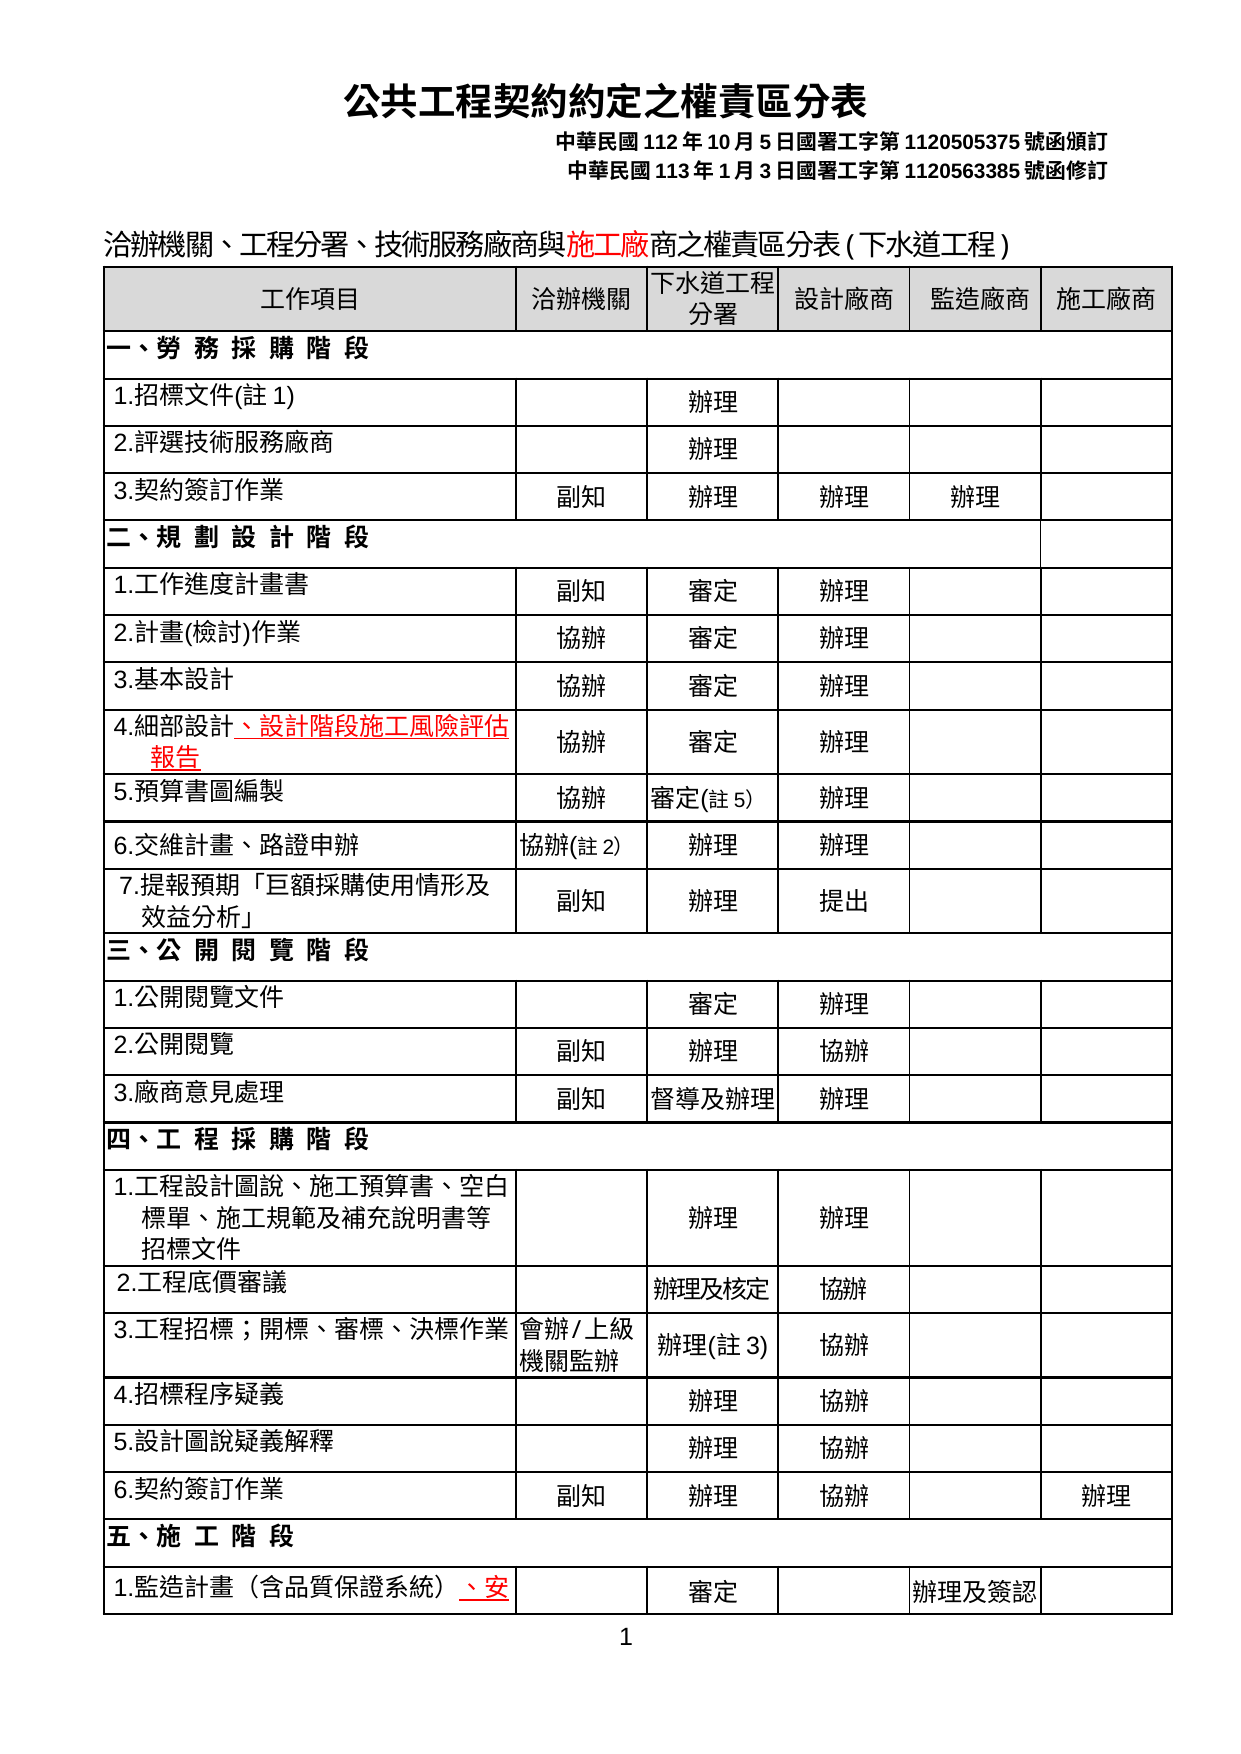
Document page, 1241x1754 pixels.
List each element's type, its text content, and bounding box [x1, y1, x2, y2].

table_cell 協辦 [779, 1473, 909, 1518]
table_cell 辦理 [779, 982, 909, 1027]
table_cell [1042, 1314, 1171, 1376]
table_cell 協辦 [517, 711, 646, 773]
table_cell 4.招標程序疑義 [105, 1379, 515, 1424]
table_header 設計廠商 [779, 268, 909, 330]
table_cell [910, 380, 1040, 425]
table_cell 3.工程招標；開標、審標、決標作業 [105, 1314, 515, 1376]
table_cell 協辦 [517, 616, 646, 661]
table_cell [517, 1267, 646, 1312]
table_cell 辦理 [779, 663, 909, 708]
table_cell 副知 [517, 474, 646, 519]
table_cell 審定 [648, 569, 777, 614]
table_cell [910, 1029, 1040, 1074]
table_cell [910, 663, 1040, 708]
table_cell 協辦 [779, 1426, 909, 1471]
table_cell 協辦 [517, 663, 646, 708]
table_cell [910, 775, 1040, 820]
table_cell [1042, 663, 1171, 708]
table_cell [1042, 775, 1171, 820]
table_cell 審定 [648, 1568, 777, 1613]
table_cell [1042, 1029, 1171, 1074]
table_cell 副知 [517, 569, 646, 614]
table_cell [1042, 1426, 1171, 1471]
table_cell [910, 982, 1040, 1027]
table_cell 辦理 [910, 474, 1040, 519]
table_cell 2.計畫(檢討)作業 [105, 616, 515, 661]
table_cell [778, 521, 1040, 567]
table_cell 提出 [779, 870, 909, 932]
table_cell 協辦 [779, 1267, 909, 1312]
table_cell [1042, 1379, 1171, 1424]
table_cell [779, 380, 909, 425]
text 中華民國112年10月5日國署工字第1120505375號函頒訂 [458, 126, 1107, 155]
table_cell 副知 [517, 1076, 646, 1121]
table_cell [1042, 380, 1171, 425]
table_cell 二、規 劃 設 計 階 段 [105, 521, 516, 567]
text 洽辦機關、工程分署、技術服務廠商與施工廠商之權責區分表(下水道工程) [103, 213, 1107, 266]
table_cell 審定 [648, 616, 777, 661]
table_cell [517, 982, 646, 1027]
table_cell [1041, 934, 1171, 979]
table_cell 辦理 [1042, 1473, 1171, 1518]
table_cell [778, 934, 1041, 979]
table_cell [517, 1426, 646, 1471]
table_header 施工廠商 [1042, 268, 1171, 330]
table_cell 辦理 [648, 1379, 777, 1424]
table_cell 辦理 [779, 775, 909, 820]
table_cell 5.設計圖說疑義解釋 [105, 1426, 515, 1471]
table_cell [1042, 1568, 1171, 1613]
table_cell [516, 934, 647, 979]
table_cell [1042, 823, 1171, 868]
table_cell [910, 711, 1040, 773]
table_cell [910, 1314, 1040, 1376]
table_cell 審定 [648, 711, 777, 773]
table_cell 辦理及核定 [648, 1267, 777, 1312]
table_cell 辦理 [779, 711, 909, 773]
table_cell 2.工程底價審議 [105, 1267, 515, 1312]
table_cell [910, 870, 1040, 932]
table_cell [517, 1568, 646, 1613]
table_cell [647, 1124, 778, 1169]
table_cell 辦理 [648, 870, 777, 932]
table_cell [647, 521, 778, 567]
table_cell 督導及辦理 [648, 1076, 777, 1121]
table_cell [779, 427, 909, 472]
table_header 下水道工程分署 [648, 268, 777, 330]
table_cell [516, 1124, 647, 1169]
table_cell 4.細部設計、設計階段施工風險評估報告 [105, 711, 515, 773]
table_cell 2.評選技術服務廠商 [105, 427, 515, 472]
table_cell [910, 427, 1040, 472]
table_cell 辦理 [779, 1171, 909, 1264]
table_cell [910, 1267, 1040, 1312]
table_cell 副知 [517, 1473, 646, 1518]
table_cell 協辦(註2） [517, 823, 646, 868]
table_cell 協辦 [779, 1379, 909, 1424]
table_cell 辦理 [648, 1029, 777, 1074]
table_header 監造廠商 [910, 268, 1040, 330]
table_cell [1042, 616, 1171, 661]
table_cell 1.工作進度計畫書 [105, 569, 515, 614]
table_cell 審定 [648, 663, 777, 708]
text 公共工程契約約定之權責區分表 [103, 74, 1107, 126]
table_cell [910, 1473, 1040, 1518]
table_cell [910, 823, 1040, 868]
table_cell 四、工 程 採 購 階 段 [105, 1124, 516, 1169]
table_cell 五、施 工 階 段 [105, 1520, 516, 1566]
table_header 工作項目 [105, 268, 515, 330]
table_cell 副知 [517, 1029, 646, 1074]
table_cell 審定(註5） [648, 775, 777, 820]
table_cell [910, 616, 1040, 661]
table_cell 會辦/上級機關監辦 [517, 1314, 646, 1376]
table_cell [1042, 569, 1171, 614]
table_cell [1041, 332, 1171, 377]
table_cell [517, 427, 646, 472]
table_cell 辦理(註3) [648, 1314, 777, 1376]
table_cell [778, 1124, 1041, 1169]
table_cell [1042, 982, 1171, 1027]
table_cell 2.公開閱覽 [105, 1029, 515, 1074]
table_cell 三、公 開 閱 覽 階 段 [105, 934, 516, 979]
table_cell [910, 1379, 1040, 1424]
table_cell [647, 934, 778, 979]
table_cell 審定 [648, 982, 777, 1027]
table_cell [910, 1171, 1040, 1264]
table_cell 辦理 [779, 569, 909, 614]
table_cell [779, 1568, 909, 1613]
table_cell [516, 1520, 647, 1566]
table_cell 辦理 [779, 823, 909, 868]
table_cell [910, 569, 1040, 614]
table_cell [647, 332, 778, 377]
table_cell [1041, 1124, 1171, 1169]
table_cell 辦理 [648, 823, 777, 868]
table_cell 辦理及簽認 [910, 1568, 1040, 1613]
table_cell 3.基本設計 [105, 663, 515, 708]
table_cell 辦理 [648, 1473, 777, 1518]
table_cell [1042, 1171, 1171, 1264]
table_cell [910, 1426, 1040, 1471]
table_cell 協辦 [517, 775, 646, 820]
table_cell [1042, 427, 1171, 472]
text 中華民國113年1月3日國署工字第1120563385號函修訂 [458, 155, 1107, 184]
table_cell 辦理 [779, 616, 909, 661]
table_cell [778, 1520, 1041, 1566]
table_cell 1.招標文件(註1) [105, 380, 515, 425]
table_cell 3.契約簽訂作業 [105, 474, 515, 519]
table_cell [1042, 1076, 1171, 1121]
table_cell 5.預算書圖編製 [105, 775, 515, 820]
table_cell 6.契約簽訂作業 [105, 1473, 515, 1518]
table_cell [910, 1076, 1040, 1121]
table_cell 協辦 [779, 1314, 909, 1376]
table_cell 一、勞 務 採 購 階 段 [105, 332, 516, 377]
table_cell 3.廠商意見處理 [105, 1076, 515, 1121]
table_cell 辦理 [648, 1171, 777, 1264]
table_cell [1042, 474, 1171, 519]
table_cell [1041, 521, 1171, 567]
table_header 洽辦機關 [517, 268, 646, 330]
table_cell 副知 [517, 870, 646, 932]
table_cell [1042, 1267, 1171, 1312]
table_cell 辦理 [648, 427, 777, 472]
table_cell 7.提報預期「巨額採購使用情形及效益分析」 [105, 870, 515, 932]
table_cell 辦理 [648, 1426, 777, 1471]
table_cell [1042, 870, 1171, 932]
table_cell [778, 332, 1041, 377]
table_cell [517, 1171, 646, 1264]
table_cell [516, 521, 647, 567]
table_cell [1041, 1520, 1171, 1566]
table_cell 協辦 [779, 1029, 909, 1074]
table_cell 1.公開閱覽文件 [105, 982, 515, 1027]
table_cell 6.交維計畫、路證申辦 [105, 823, 515, 868]
table_cell [1042, 711, 1171, 773]
table_cell 辦理 [779, 474, 909, 519]
table_cell [647, 1520, 778, 1566]
table_cell 辦理 [648, 380, 777, 425]
table_cell [516, 332, 647, 377]
table_cell 1.監造計畫（含品質保證系統）、安 [105, 1568, 515, 1613]
table_cell 辦理 [648, 474, 777, 519]
table_cell 1.工程設計圖說、施工預算書、空白標單、施工規範及補充說明書等招標文件 [105, 1171, 515, 1264]
table_cell [517, 1379, 646, 1424]
table_cell 辦理 [779, 1076, 909, 1121]
table_cell [517, 380, 646, 425]
